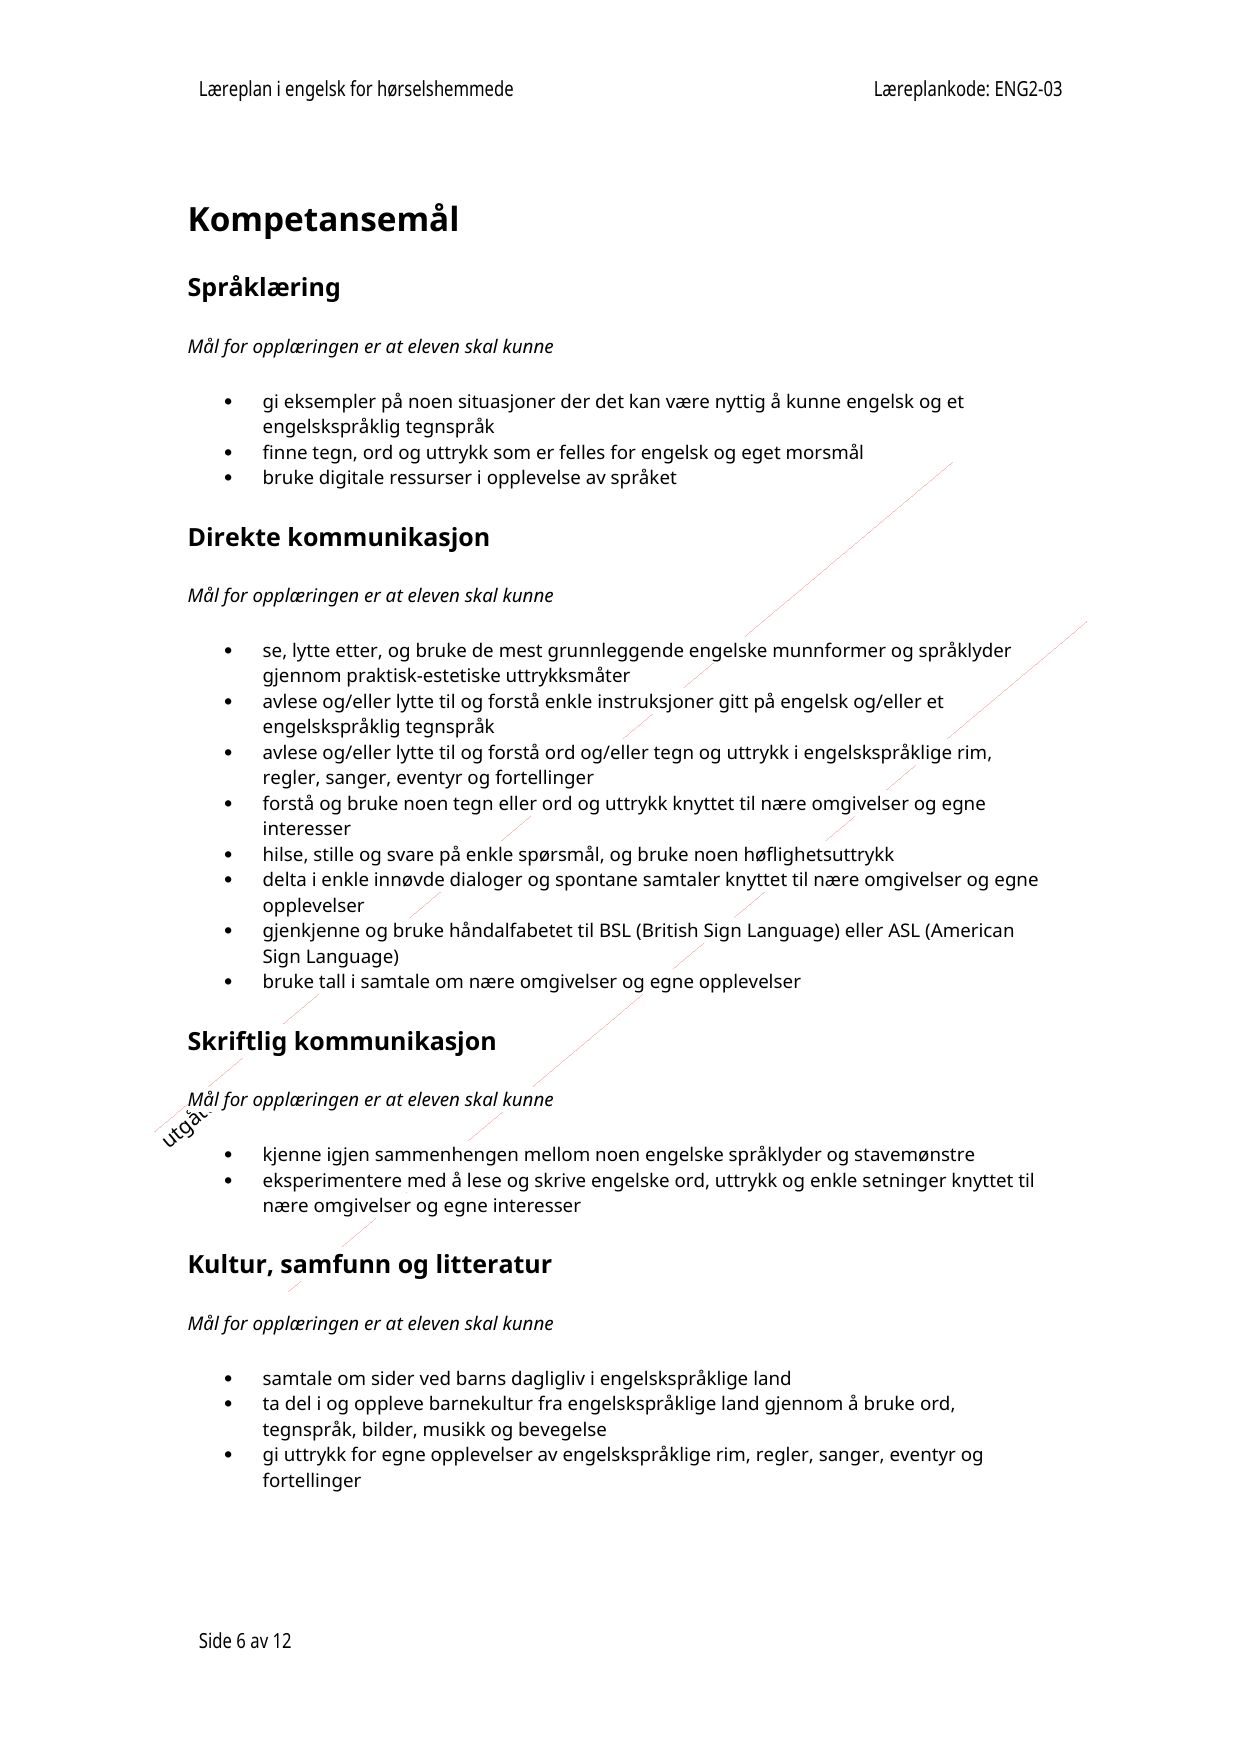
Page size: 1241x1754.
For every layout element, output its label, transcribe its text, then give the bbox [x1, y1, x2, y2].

list bruke tall i samtale om nære omgivelser og egne opplevelser [801, 969, 1053, 994]
list avlese og/eller lytte til og forstå ord og/eller tegn og uttrykk i engelskspråklige rim, regler, sanger, eventyr og fortellinger [594, 765, 914, 790]
list gjenkjenne og bruke håndalfabetet til BSL (British Sign Language) eller ASL (American Sign Language) [674, 918, 1053, 969]
subtitle Kompetansemål [468, 150, 1053, 241]
list se, lytte etter, og bruke de mest grunnleggende engelske munnformer og språklyder gjennom praktisk-estetiske uttrykksmåter [685, 637, 1053, 688]
subtitle Skriftlig kommunikasjon [568, 1023, 1053, 1058]
subtitle Kultur, samfunn og litteratur [552, 1247, 1053, 1281]
list forstå og bruke noen tegn eller ord og uttrykk knyttet til nære omgivelser og egne interesser [827, 790, 1053, 841]
text Mål for opplæringen er at eleven skal kunne [561, 1310, 1053, 1336]
text Mål for opplæringen er at eleven skal kunne [187, 582, 808, 608]
list delta i enkle innøvde dialoger og spontane samtaler knyttet til nære omgivelser og egne opplevelser [411, 892, 763, 918]
list eksperimentere med å lese og skrive engelske ord, uttrykk og enkle setninger knyttet til nære omgivelser og egne interesser [407, 1167, 1053, 1218]
list forstå og bruke noen tegn eller ord og uttrykk knyttet til nære omgivelser og egne interesser [503, 816, 853, 841]
list eksperimentere med å lese og skrive engelske ord, uttrykk og enkle setninger knyttet til nære omgivelser og egne interesser [225, 1167, 405, 1218]
text Mål for opplæringen er at eleven skal kunne [561, 333, 1053, 359]
subtitle Direkte kommunikasjon [846, 519, 1053, 553]
text [780, 582, 1053, 608]
list gi eksempler på noen situasjoner der det kan være nyttig å kunne engelsk og et engelskspråklig tegnspråk [225, 388, 1053, 439]
list avlese og/eller lytte til og forstå ord og/eller tegn og uttrykk i engelskspråklige rim, regler, sanger, eventyr og fortellinger [888, 739, 1053, 790]
list gjenkjenne og bruke håndalfabetet til BSL (British Sign Language) eller ASL (American Sign Language) [399, 943, 702, 969]
list finne tegn, ord og uttrykk som er felles for engelsk og eget morsmål [864, 439, 1053, 464]
list hilse, stille og svare på enkle spørsmål, og bruke noen høflighetsuttrykk [894, 841, 1053, 867]
subtitle Skriftlig kommunikasjon [285, 1023, 607, 1058]
list ta del i og oppleve barnekultur fra engelskspråklige land gjennom å bruke ord, tegnspråk, bilder, musikk og bevegelse [607, 1391, 1053, 1442]
list samtale om sider ved barns dagligliv i engelskspråklige land [792, 1365, 1053, 1391]
list kjenne igjen sammenhengen mellom noen engelske språklyder og stavemønstre [975, 1141, 1053, 1167]
list [921, 464, 1053, 490]
subtitle Språklæring [341, 270, 1053, 304]
list avlese og/eller lytte til og forstå enkle instruksjoner gitt på engelsk og/eller et engelskspråklig tegnspråk [495, 714, 651, 739]
list bruke digitale ressurser i opplevelse av språket [225, 464, 948, 490]
list forstå og bruke noen tegn eller ord og uttrykk knyttet til nære omgivelser og egne interesser [351, 816, 529, 841]
subtitle Direkte kommunikasjon [491, 519, 883, 553]
text Mål for opplæringen er at eleven skal kunne [561, 1087, 1053, 1112]
list forstå og bruke noen tegn eller ord og uttrykk knyttet til nære omgivelser og egne interesser [225, 790, 263, 841]
list avlese og/eller lytte til og forstå enkle instruksjoner gitt på engelsk og/eller et engelskspråklig tegnspråk [624, 688, 1006, 739]
list gi uttrykk for egne opplevelser av engelskspråklige rim, regler, sanger, eventyr og fortellinger [225, 1442, 263, 1493]
list delta i enkle innøvde dialoger og spontane samtaler knyttet til nære omgivelser og egne opplevelser [735, 867, 1053, 918]
list gi uttrykk for egne opplevelser av engelskspråklige rim, regler, sanger, eventyr og fortellinger [361, 1442, 1053, 1493]
list avlese og/eller lytte til og forstå enkle instruksjoner gitt på engelsk og/eller et engelskspråklig tegnspråk [948, 688, 1053, 739]
